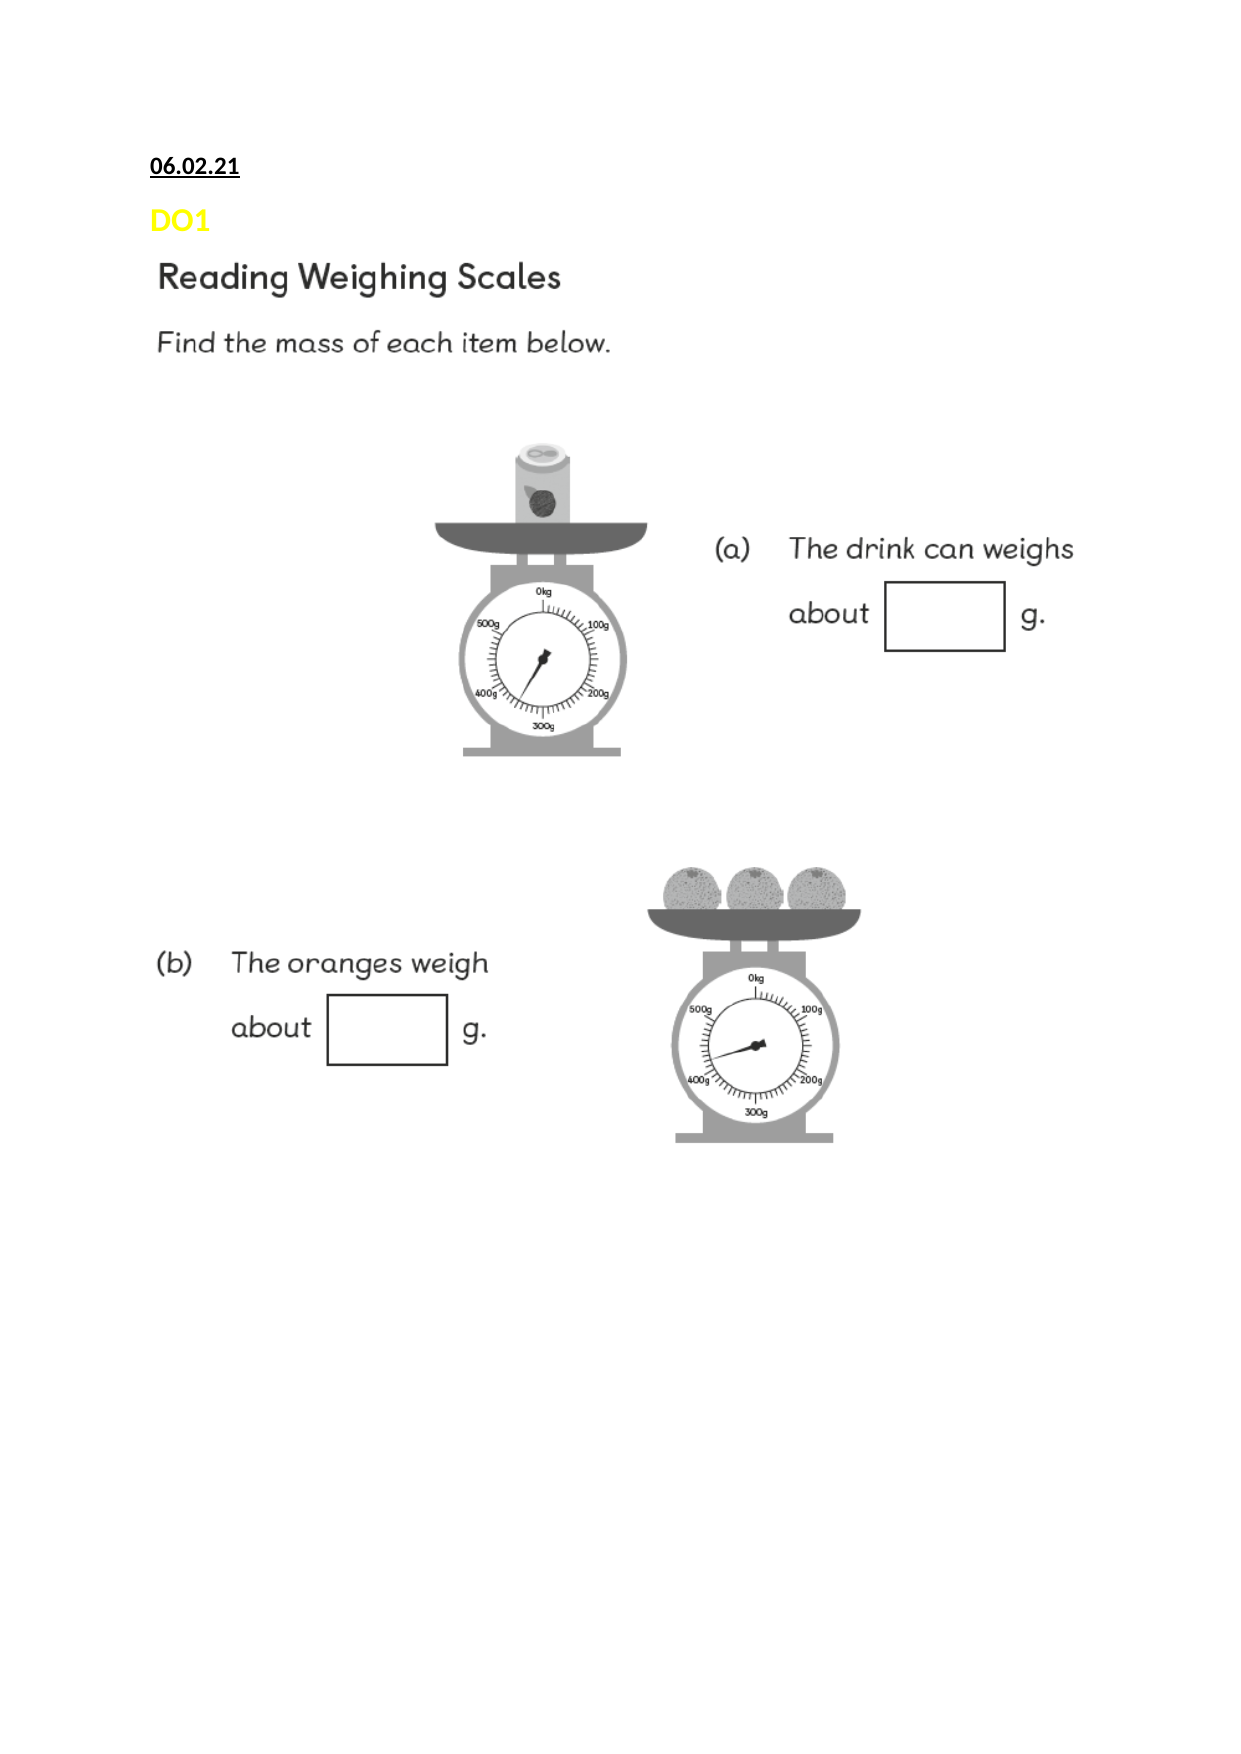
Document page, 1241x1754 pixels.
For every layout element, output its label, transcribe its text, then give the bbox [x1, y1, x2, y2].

text 06.02.21 [150, 150, 1090, 181]
text DO1 [150, 199, 1090, 239]
